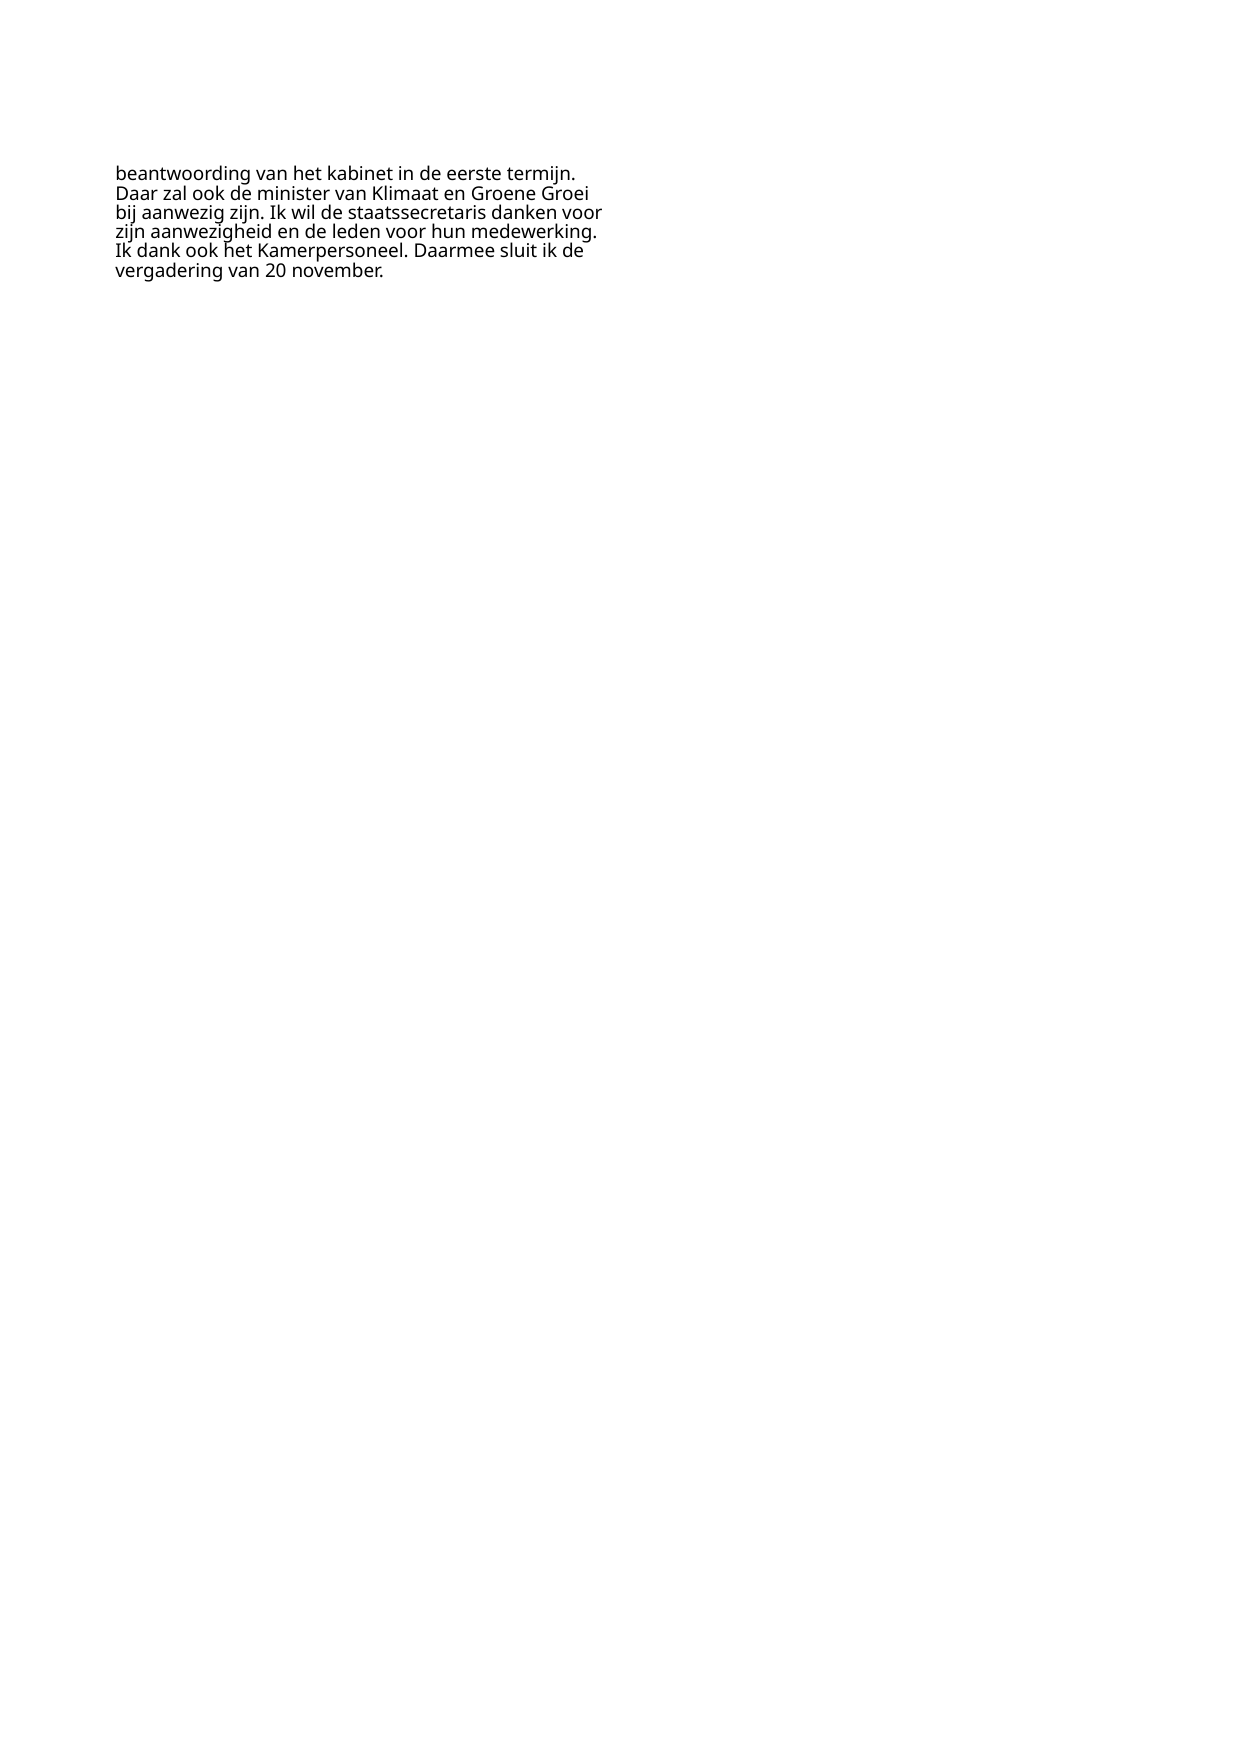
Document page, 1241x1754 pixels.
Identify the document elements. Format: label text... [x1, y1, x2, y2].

text beantwoording van het kabinet in de eerste termijn. Daar zal ook de minister van Klimaat en Groene Groei bij aanwezig zijn. Ik wil de staatssecretaris danken voor zijn aanwezigheid en de leden voor hun medewerking. Ik dank ook het Kamerpersoneel. Daarmee sluit ik de vergadering van 20 november. [115, 165, 605, 281]
